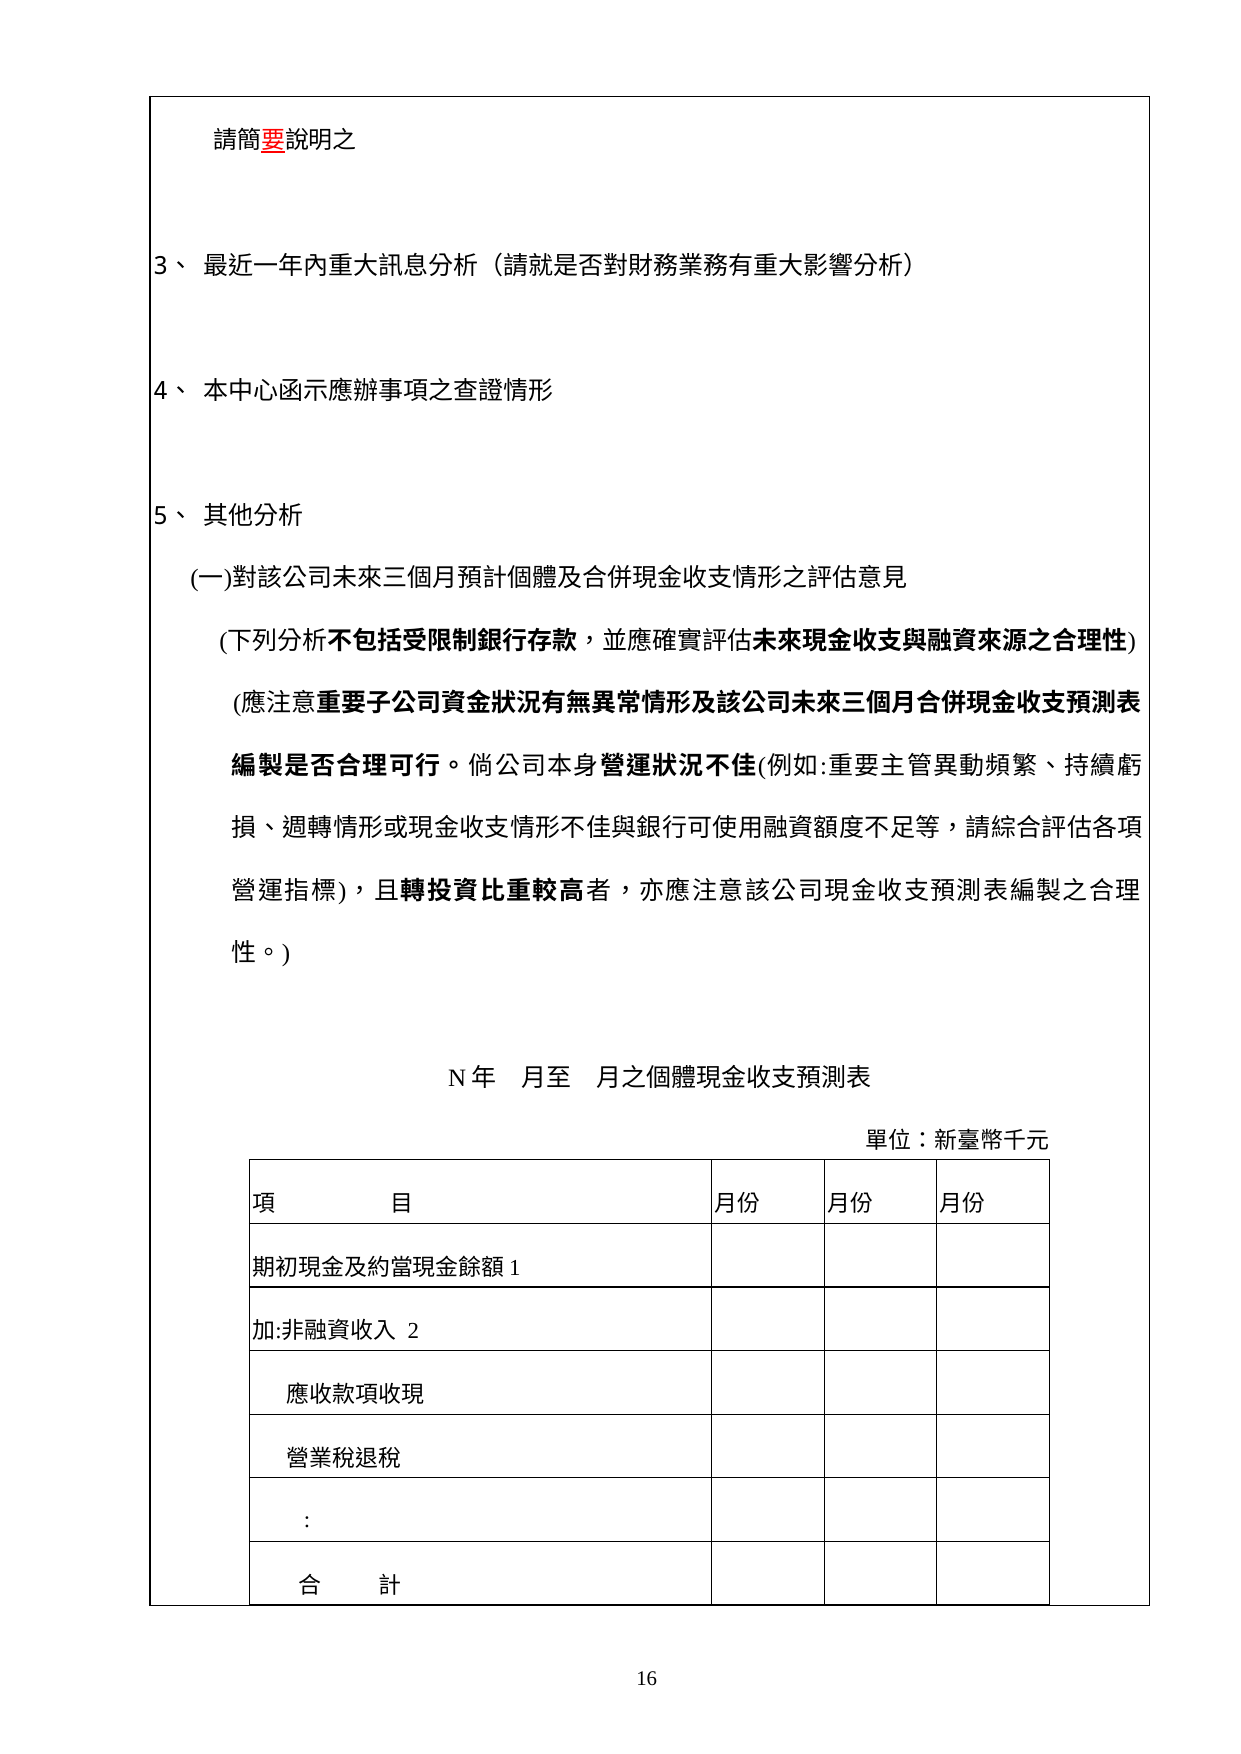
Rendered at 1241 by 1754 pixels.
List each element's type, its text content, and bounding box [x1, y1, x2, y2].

table_header 月份 [825, 1160, 936, 1223]
table_cell 分析項目： 一、財務業務狀況分析 (一)最近二年度及當年度最近期資產負債表 單位：新臺幣千元 單位：新臺幣千元 請簡要說明之(預付款項、無形資產、暫付款、其他應收款或存出保證金有大幅增加者，請說明其增加原因、交易對象及合理性，預付款項有無實質上係資金貸與他人性質者等) (二)最近二年度及當年度最近期綜合損益表 單位：新臺幣千元 單位：新臺幣千元 請簡要說明之 二、營運週轉分析-分析最近二年度及當年度最近期列示流動比率、速動比率、應收款項週轉率、存貨週轉率、負債比率及來自營業活動現金流量明細表 單位：新臺幣千元 資料來源： 註1：若有當月合併營業收入較上月及去年同期變動達50%，且金額達新臺幣30,000千元，或最近三個月之合併營業收入累積變動達100%，且差異金額達新臺幣60,000千元者，須加強分析應收帳款週轉率及存貨週轉率之變動有無異常情事。 註2：下表僅供參考，另最近三個月之負債比率皆未達60%者，無須計算。 N年截至最近一個月 單位：新臺幣千元 請簡要說明之 最近一年內重大訊息分析（請就是否對財務業務有重大影響分析） 本中心函示應辦事項之查證情形 其他分析 (一)對該公司未來三個月預計個體及合併現金收支情形之評估意見 (下列分析不包括受限制銀行存款，並應確實評估未來現金收支與融資來源之合理性) (應注意重要子公司資金狀況有無異常情形及該公司未來三個月合併現金收支預測表編製是否合理可行。倘公司本身營運狀況不佳(例如:重要主管異動頻繁、持續虧損、週轉情形或現金收支情形不佳與銀行可使用融資額度不足等，請綜合評估各項營運指標)，且轉投資比重較高者，亦應注意該公司現金收支預測表編製之合理性。) N年 月至 月之個體現金收支預測表 單位：新臺幣千元 資料來源： N年 月至 月之合併現金收支預測表 單位：新臺幣千元 資料來源： 請簡要說明之 (二)該公司及其子公司目前銀行可使用融資額度情形之評估意見 (應列明借款之限制條件) 單位：新臺幣千元 註：即放款到期時，無需自行匯入資金還款，如應收帳款及票據融資等 請簡要說明之(即將於二個月內到期之重大融資合約，應一併說明該公司之辦理續約情形或因應措施) (三)對該公司具體改善措施說明之評估意見 六、分析結論 [151, 97, 1149, 1605]
table_cell 應收款項收現 [250, 1351, 711, 1413]
table_cell 期初現金及約當現金餘額1 [250, 1224, 711, 1286]
table_header 月份 [712, 1160, 824, 1223]
table_cell [937, 1224, 1049, 1286]
table_cell 合 計 [250, 1542, 711, 1604]
table_header 月份 [937, 1160, 1049, 1223]
table_cell [937, 1478, 1049, 1541]
table_cell [825, 1224, 936, 1286]
table_cell [825, 1288, 936, 1350]
table_cell [937, 1415, 1049, 1477]
table_cell 營業稅退稅 [250, 1415, 711, 1477]
table_cell [825, 1415, 936, 1477]
table_cell [712, 1415, 824, 1477]
table_cell 加:非融資收入 2 [250, 1288, 711, 1350]
table_cell [712, 1288, 824, 1350]
table_cell [712, 1542, 824, 1604]
table_cell [937, 1542, 1049, 1604]
table_cell [712, 1478, 824, 1541]
table_cell [937, 1288, 1049, 1350]
table_cell [825, 1542, 936, 1604]
table_cell [712, 1351, 824, 1413]
table_cell [937, 1351, 1049, 1413]
table_cell : [250, 1478, 711, 1541]
table_cell [825, 1351, 936, 1413]
table_header 項 目 [250, 1160, 711, 1223]
table_cell [825, 1478, 936, 1541]
table_cell [712, 1224, 824, 1286]
